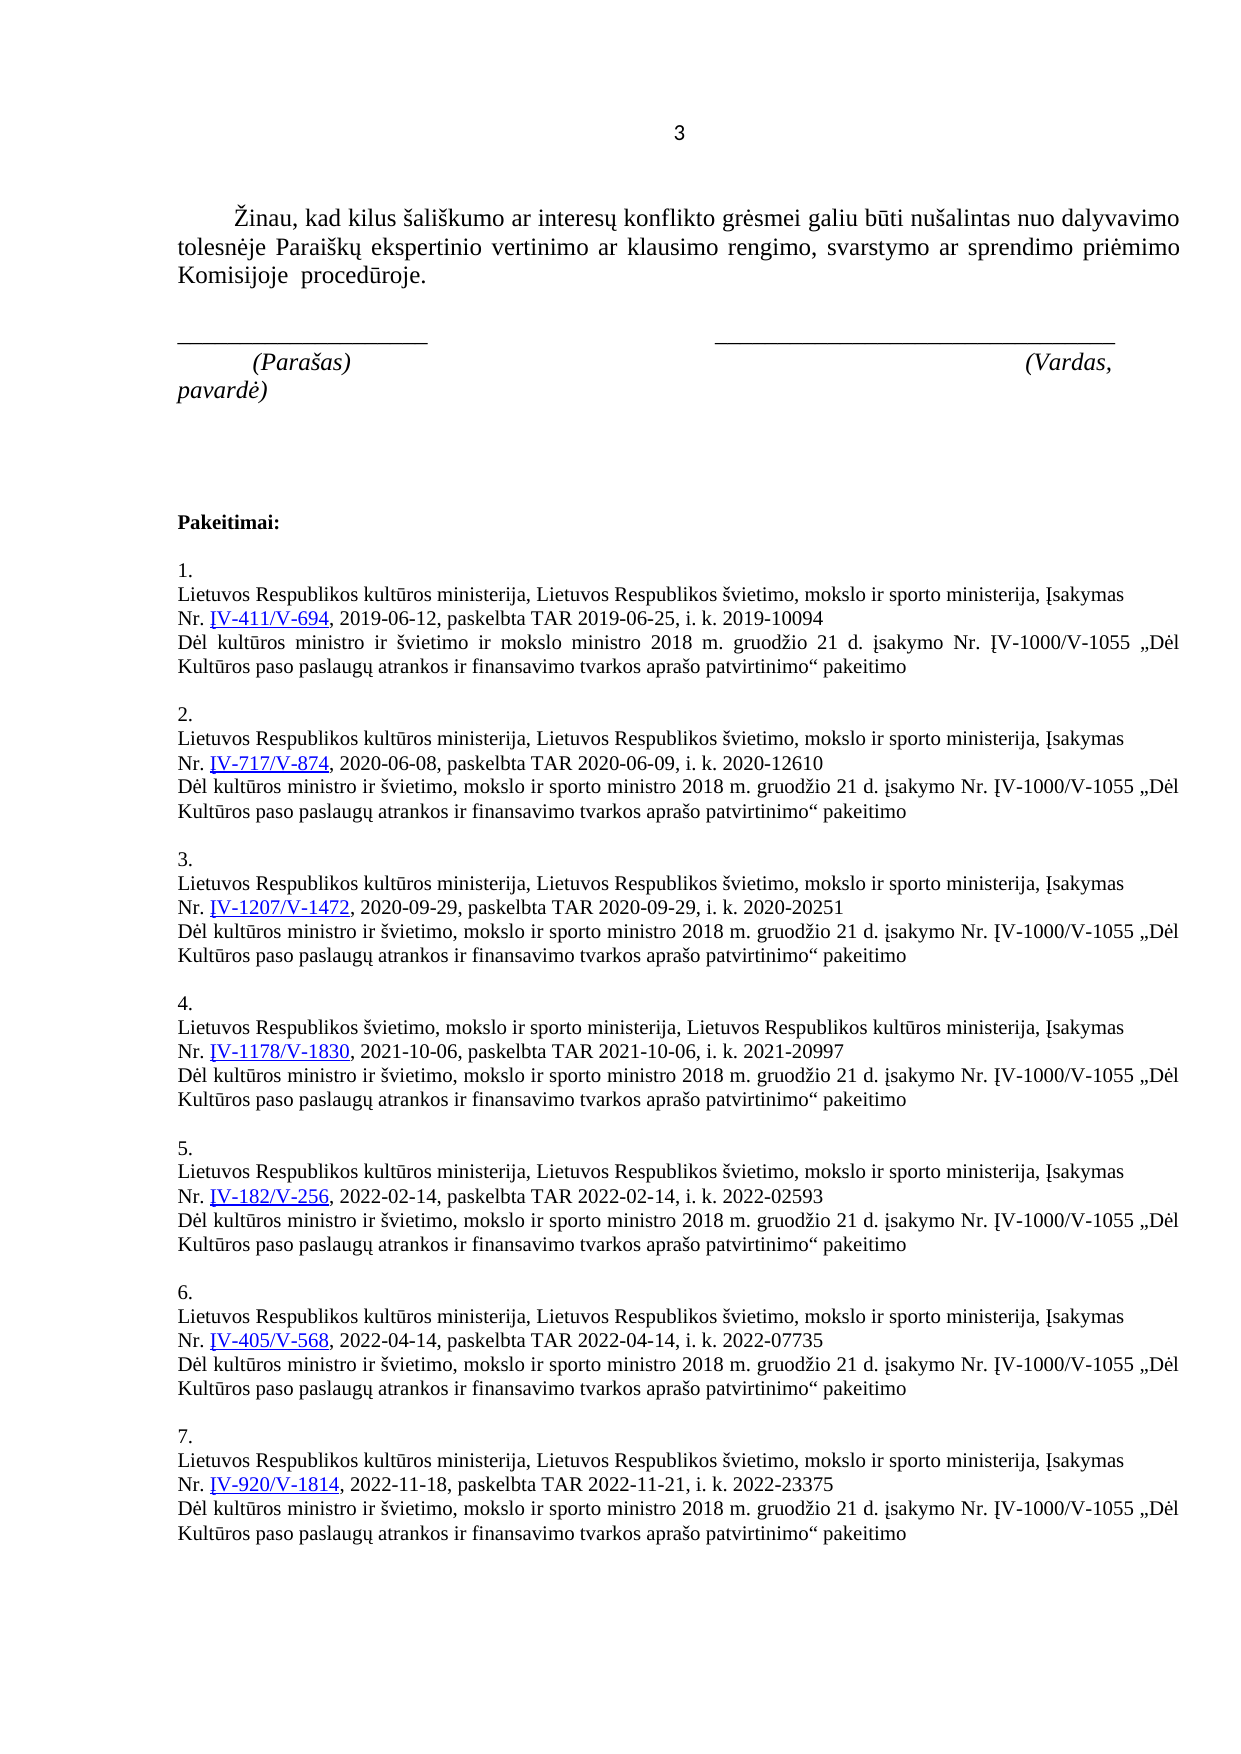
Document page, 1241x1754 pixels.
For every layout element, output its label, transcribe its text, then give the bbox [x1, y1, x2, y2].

text (Parašas) (Vardas, pavardė) [177, 347, 1181, 404]
text Lietuvos Respublikos kultūros ministerija, Lietuvos Respublikos švietimo, mokslo ir sporto ministerija, Įsakymas [177, 1448, 1181, 1472]
text Nr. ĮV-182/V-256, 2022-02-14, paskelbta TAR 2022-02-14, i. k. 2022-02593 [177, 1183, 1181, 1208]
text 6. [177, 1280, 1181, 1304]
text Nr. ĮV-1178/V-1830, 2021-10-06, paskelbta TAR 2021-10-06, i. k. 2021-20997 [177, 1039, 1181, 1063]
text 2. [177, 702, 1181, 726]
text Nr. ĮV-717/V-874, 2020-06-08, paskelbta TAR 2020-06-09, i. k. 2020-12610 [177, 750, 1181, 774]
text Dėl kultūros ministro ir švietimo, mokslo ir sporto ministro 2018 m. gruodžio 21 d. įsakymo Nr. ĮV-1000/V-1055 „Dėl Kultūros paso paslaugų atrankos ir finansavimo tvarkos aprašo patvirtinimo“ pakeitimo [177, 1496, 1181, 1544]
text Pakeitimai: [177, 510, 1181, 534]
text Nr. ĮV-1207/V-1472, 2020-09-29, paskelbta TAR 2020-09-29, i. k. 2020-20251 [177, 895, 1181, 919]
text Dėl kultūros ministro ir švietimo, mokslo ir sporto ministro 2018 m. gruodžio 21 d. įsakymo Nr. ĮV-1000/V-1055 „Dėl Kultūros paso paslaugų atrankos ir finansavimo tvarkos aprašo patvirtinimo“ pakeitimo [177, 1208, 1181, 1256]
text Dėl kultūros ministro ir švietimo, mokslo ir sporto ministro 2018 m. gruodžio 21 d. įsakymo Nr. ĮV-1000/V-1055 „Dėl Kultūros paso paslaugų atrankos ir finansavimo tvarkos aprašo patvirtinimo“ pakeitimo [177, 919, 1181, 967]
text 4. [177, 991, 1181, 1015]
text Žinau, kad kilus šališkumo ar interesų konflikto grėsmei galiu būti nušalintas nuo dalyvavimo tolesnėje Paraiškų ekspertinio vertinimo ar klausimo rengimo, svarstymo ar sprendimo priėmimo Komisijoje procedūroje. [177, 203, 1181, 289]
text Lietuvos Respublikos kultūros ministerija, Lietuvos Respublikos švietimo, mokslo ir sporto ministerija, Įsakymas [177, 1159, 1181, 1183]
text Nr. ĮV-411/V-694, 2019-06-12, paskelbta TAR 2019-06-25, i. k. 2019-10094 [177, 606, 1181, 630]
text Lietuvos Respublikos kultūros ministerija, Lietuvos Respublikos švietimo, mokslo ir sporto ministerija, Įsakymas [177, 871, 1181, 895]
text Lietuvos Respublikos švietimo, mokslo ir sporto ministerija, Lietuvos Respublikos kultūros ministerija, Įsakymas [177, 1015, 1181, 1039]
text Nr. ĮV-920/V-1814, 2022-11-18, paskelbta TAR 2022-11-21, i. k. 2022-23375 [177, 1472, 1181, 1496]
text 3. [177, 847, 1181, 871]
text 5. [177, 1135, 1181, 1159]
text Lietuvos Respublikos kultūros ministerija, Lietuvos Respublikos švietimo, mokslo ir sporto ministerija, Įsakymas [177, 582, 1181, 606]
text ____________________ ________________________________ [177, 318, 1181, 347]
text Dėl kultūros ministro ir švietimo, mokslo ir sporto ministro 2018 m. gruodžio 21 d. įsakymo Nr. ĮV-1000/V-1055 „Dėl Kultūros paso paslaugų atrankos ir finansavimo tvarkos aprašo patvirtinimo“ pakeitimo [177, 1352, 1181, 1400]
text Lietuvos Respublikos kultūros ministerija, Lietuvos Respublikos švietimo, mokslo ir sporto ministerija, Įsakymas [177, 1304, 1181, 1328]
text Dėl kultūros ministro ir švietimo ir mokslo ministro 2018 m. gruodžio 21 d. įsakymo Nr. ĮV-1000/V-1055 „Dėl Kultūros paso paslaugų atrankos ir finansavimo tvarkos aprašo patvirtinimo“ pakeitimo [177, 630, 1181, 678]
text Nr. ĮV-405/V-568, 2022-04-14, paskelbta TAR 2022-04-14, i. k. 2022-07735 [177, 1328, 1181, 1352]
text 1. [177, 558, 1181, 582]
text Dėl kultūros ministro ir švietimo, mokslo ir sporto ministro 2018 m. gruodžio 21 d. įsakymo Nr. ĮV-1000/V-1055 „Dėl Kultūros paso paslaugų atrankos ir finansavimo tvarkos aprašo patvirtinimo“ pakeitimo [177, 1063, 1181, 1111]
text 7. [177, 1424, 1181, 1448]
text Dėl kultūros ministro ir švietimo, mokslo ir sporto ministro 2018 m. gruodžio 21 d. įsakymo Nr. ĮV-1000/V-1055 „Dėl Kultūros paso paslaugų atrankos ir finansavimo tvarkos aprašo patvirtinimo“ pakeitimo [177, 774, 1181, 823]
text Lietuvos Respublikos kultūros ministerija, Lietuvos Respublikos švietimo, mokslo ir sporto ministerija, Įsakymas [177, 726, 1181, 750]
